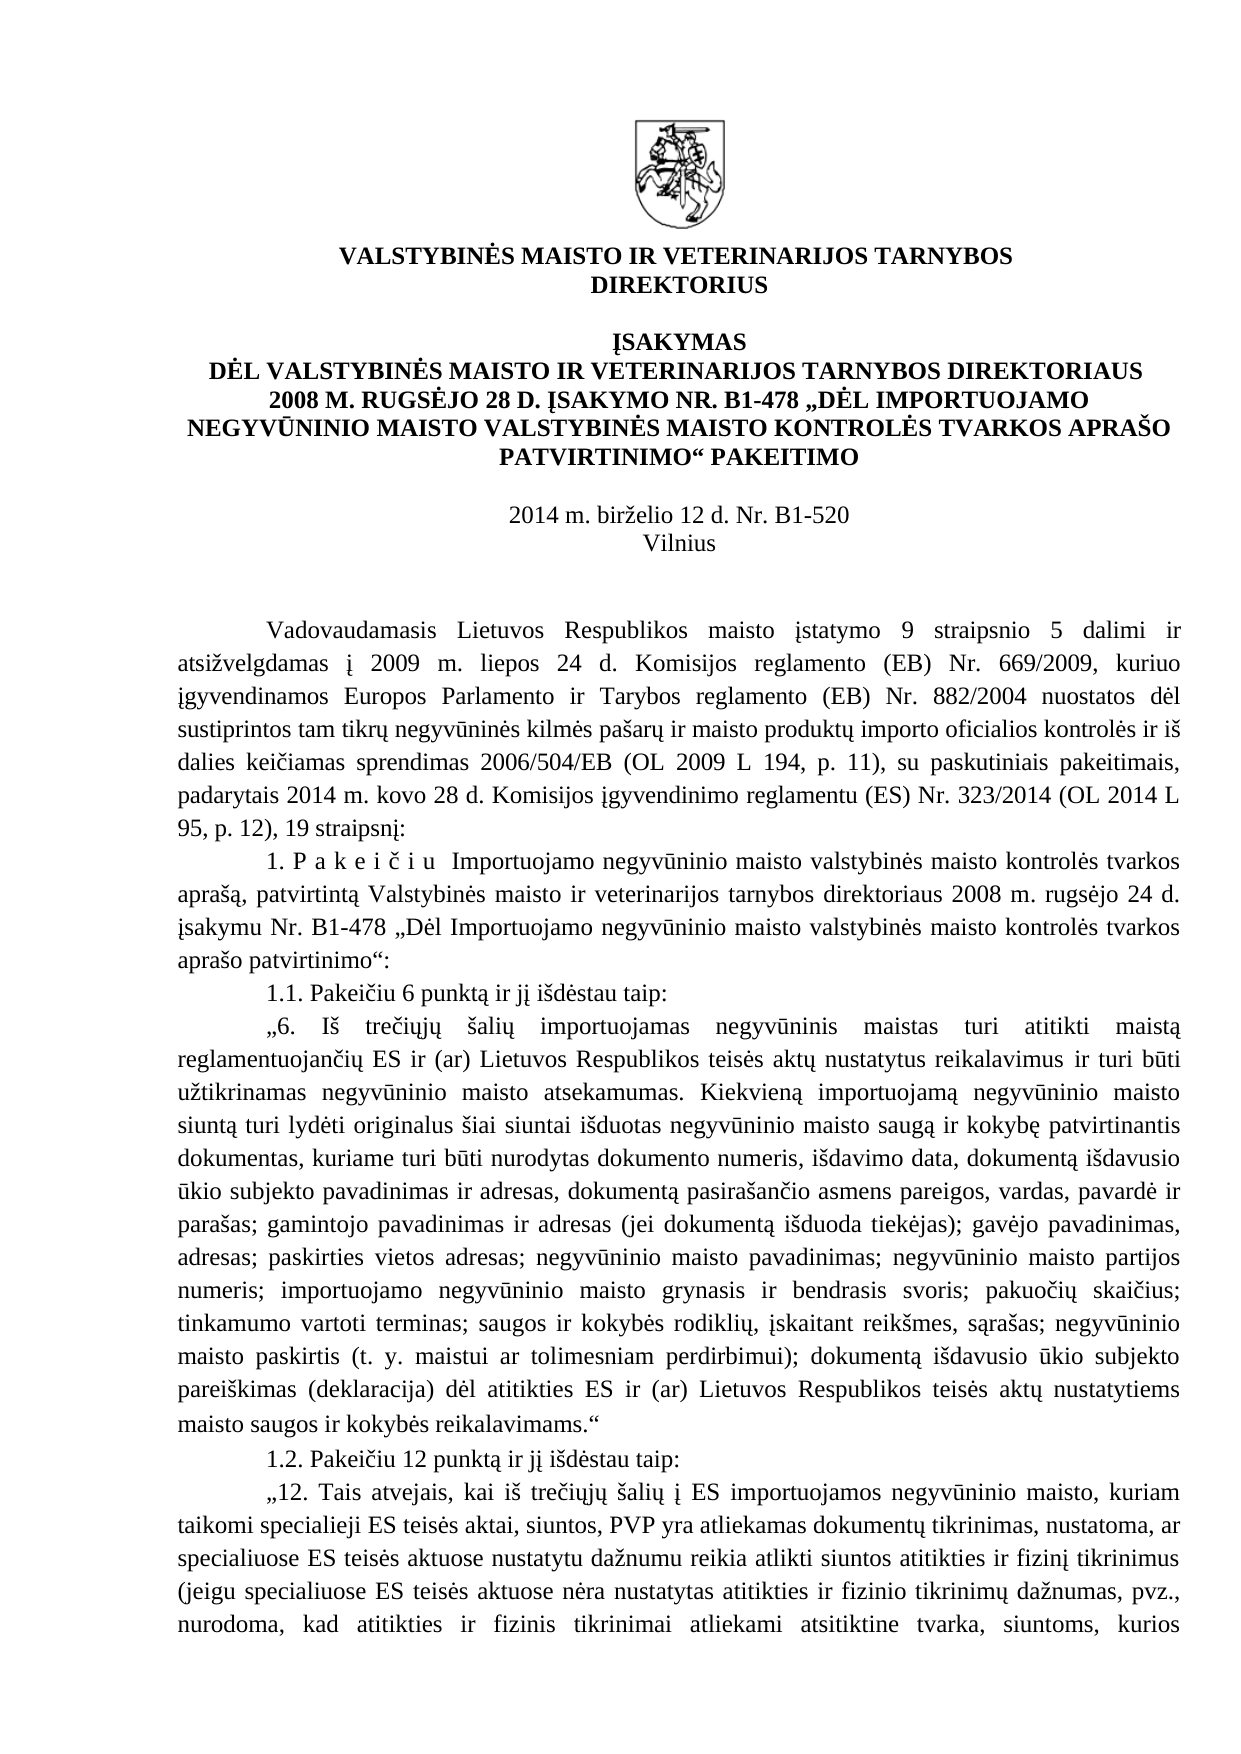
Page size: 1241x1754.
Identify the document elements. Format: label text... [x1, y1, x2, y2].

text 2008 M. RUGSĖJO 28 D. ĮSAKYMO NR. B1-478 „DĖL IMPORTUOJAMO NEGYVŪNINIO MAISTO VALSTYBINĖS MAISTO KONTROLĖS TVARKOS APRAŠO PATVIRTINIMO“ PAKEITIMO [177, 385, 1181, 471]
text VALSTYBINĖS MAISTO IR VETERINARIJOS TARNYBOS [177, 241, 1181, 270]
text 1.1. Pakeičiu 6 punktą ir jį išdėstau taip: [177, 978, 1181, 1007]
text 1.2. Pakeičiu 12 punktą ir jį išdėstau taip: [177, 1444, 1181, 1472]
text „6. Iš trečiųjų šalių importuojamas negyvūninis maistas turi atitikti maistą reglamentuojančių ES ir (ar) Lietuvos Respublikos teisės aktų nustatytus reikalavimus ir turi būti užtikrinamas negyvūninio maisto atsekamumas. Kiekvieną importuojamą negyvūninio maisto siuntą turi lydėti originalus šiai siuntai išduotas negyvūninio maisto saugą ir kokybę patvirtinantis dokumentas, kuriame turi būti nurodytas dokumento numeris, išdavimo data, dokumentą išdavusio ūkio subjekto pavadinimas ir adresas, dokumentą pasirašančio asmens pareigos, vardas, pavardė ir parašas; gamintojo pavadinimas ir adresas (jei dokumentą išduoda tiekėjas); gavėjo pavadinimas, adresas; paskirties vietos adresas; negyvūninio maisto pavadinimas; negyvūninio maisto partijos numeris; importuojamo negyvūninio maisto grynasis ir bendrasis svoris; pakuočių skaičius; tinkamumo vartoti terminas; saugos ir kokybės rodiklių, įskaitant reikšmes, sąrašas; negyvūninio maisto paskirtis (t. y. maistui ar tolimesniam perdirbimui); dokumentą išdavusio ūkio subjekto pareiškimas (deklaracija) dėl atitikties ES ir (ar) Lietuvos Respublikos teisės aktų nustatytiems maisto saugos ir kokybės reikalavimams.“ [177, 1011, 1181, 1439]
text ĮSAKYMAS [177, 327, 1181, 356]
text 2014 m. birželio 12 d. Nr. B1-520 [177, 500, 1181, 528]
text Vilnius [177, 528, 1181, 557]
text Vadovaudamasis Lietuvos Respublikos maisto įstatymo 9 straipsnio 5 dalimi ir atsižvelgdamas į 2009 m. liepos 24 d. Komisijos reglamento (EB) Nr. 669/2009, kuriuo įgyvendinamos Europos Parlamento ir Tarybos reglamento (EB) Nr. 882/2004 nuostatos dėl sustiprintos tam tikrų negyvūninės kilmės pašarų ir maisto produktų importo oficialios kontrolės ir iš dalies keičiamas sprendimas 2006/504/EB (OL 2009 L 194, p. 11), su paskutiniais pakeitimais, padarytais 2014 m. kovo 28 d. Komisijos įgyvendinimo reglamentu (ES) Nr. 323/2014 (OL 2014 L 95, p. 12), 19 straipsnį: [177, 615, 1181, 842]
text 1. P a k e i č i u Importuojamo negyvūninio maisto valstybinės maisto kontrolės tvarkos aprašą, patvirtintą Valstybinės maisto ir veterinarijos tarnybos direktoriaus 2008 m. rugsėjo 24 d. įsakymu Nr. B1-478 „Dėl Importuojamo negyvūninio maisto valstybinės maisto kontrolės tvarkos aprašo patvirtinimo“: [177, 846, 1181, 974]
text DIREKTORIUS [177, 270, 1181, 298]
text „12. Tais atvejais, kai iš trečiųjų šalių į ES importuojamos negyvūninio maisto, kuriam taikomi specialieji ES teisės aktai, siuntos, PVP yra atliekamas dokumentų tikrinimas, nustatoma, ar specialiuose ES teisės aktuose nustatytu dažnumu reikia atlikti siuntos atitikties ir fizinį tikrinimus (jeigu specialiuose ES teisės aktuose nėra nustatytas atitikties ir fizinio tikrinimų dažnumas, pvz., nurodoma, kad atitikties ir fizinis tikrinimai atliekami atsitiktine tvarka, siuntoms, kurios [177, 1477, 1181, 1637]
text DĖL VALSTYBINĖS MAISTO IR VETERINARIJOS TARNYBOS DIREKTORIAUS [177, 356, 1181, 385]
